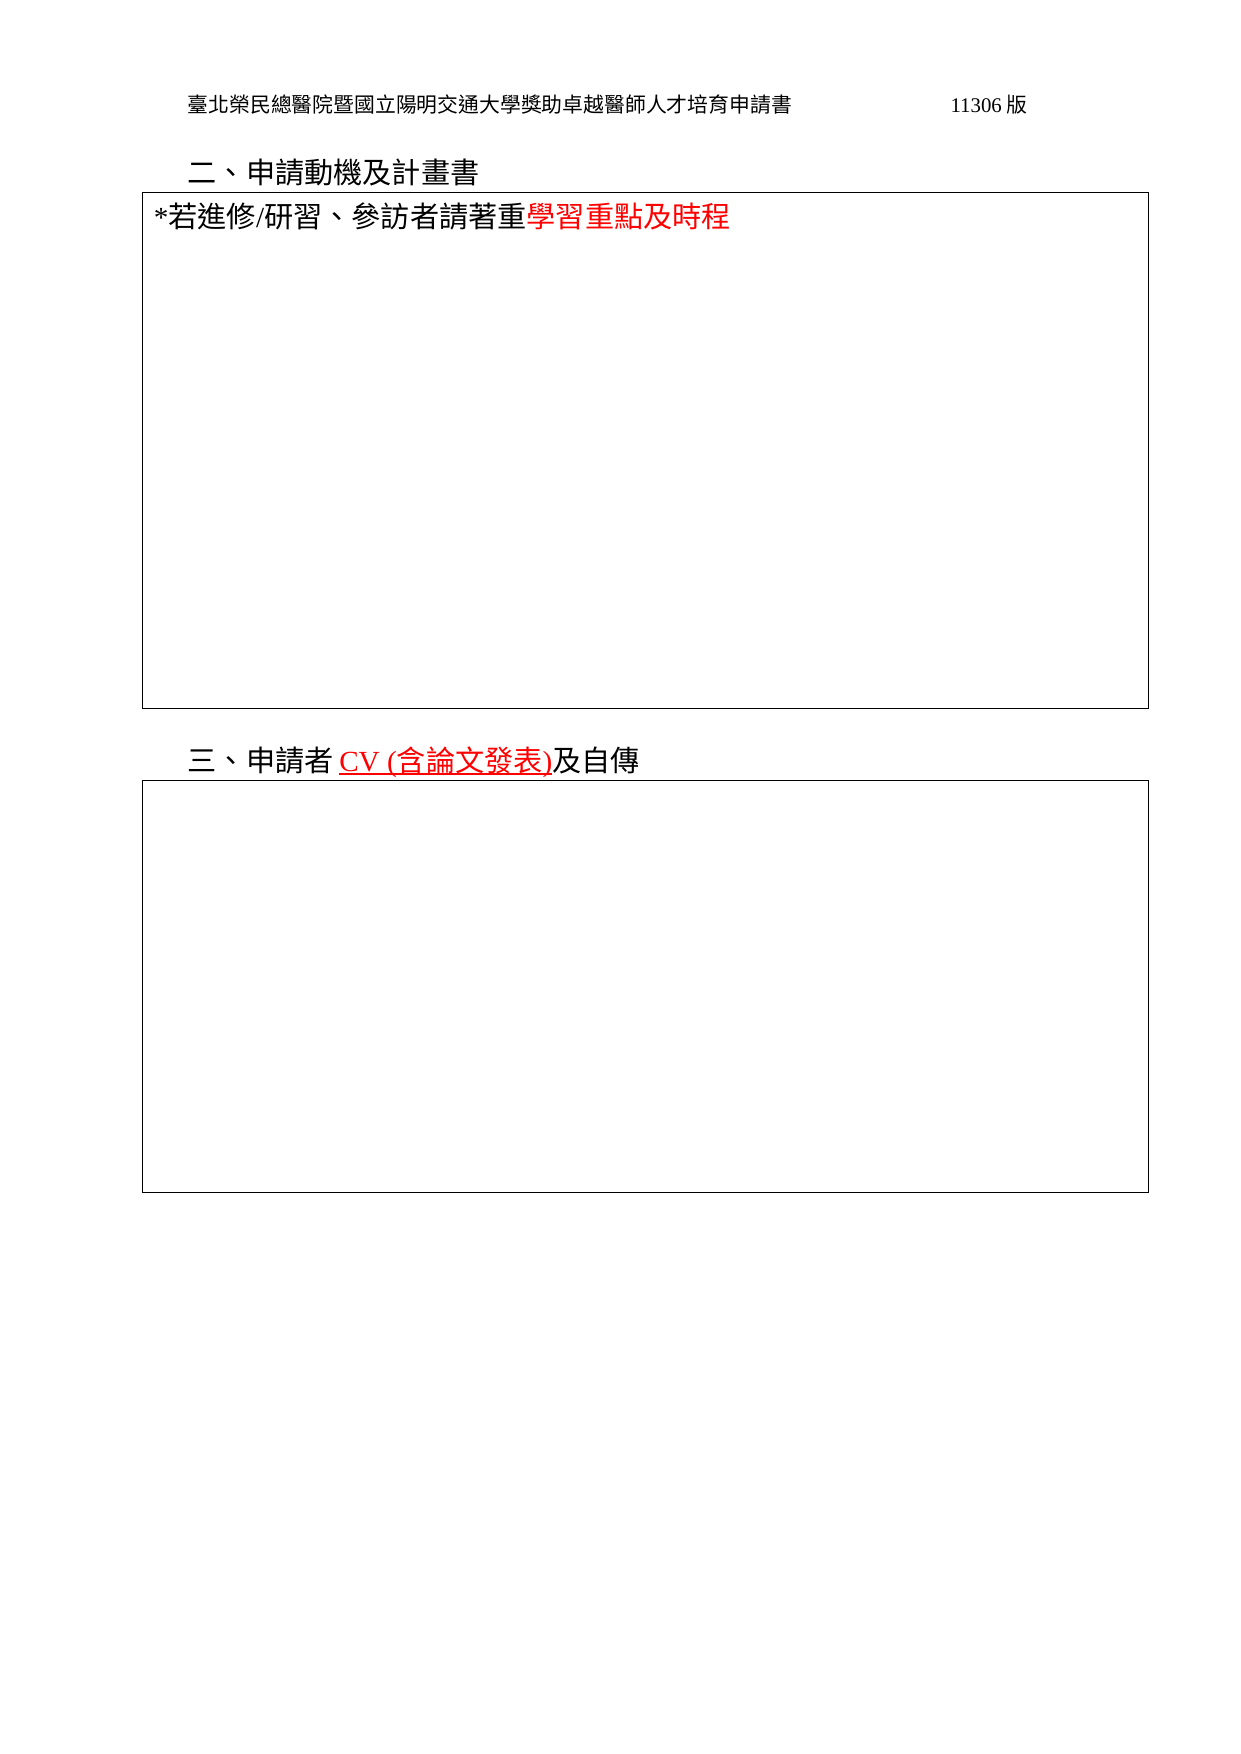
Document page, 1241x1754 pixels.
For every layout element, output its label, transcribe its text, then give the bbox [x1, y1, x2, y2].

table_header [143, 781, 1148, 1192]
text 二、申請動機及計畫書 [187, 150, 1053, 192]
table_header *若進修/研習、參訪者請著重學習重點及時程 [143, 193, 1148, 708]
text 三、申請者CV (含論文發表)及自傳 [187, 737, 1053, 780]
